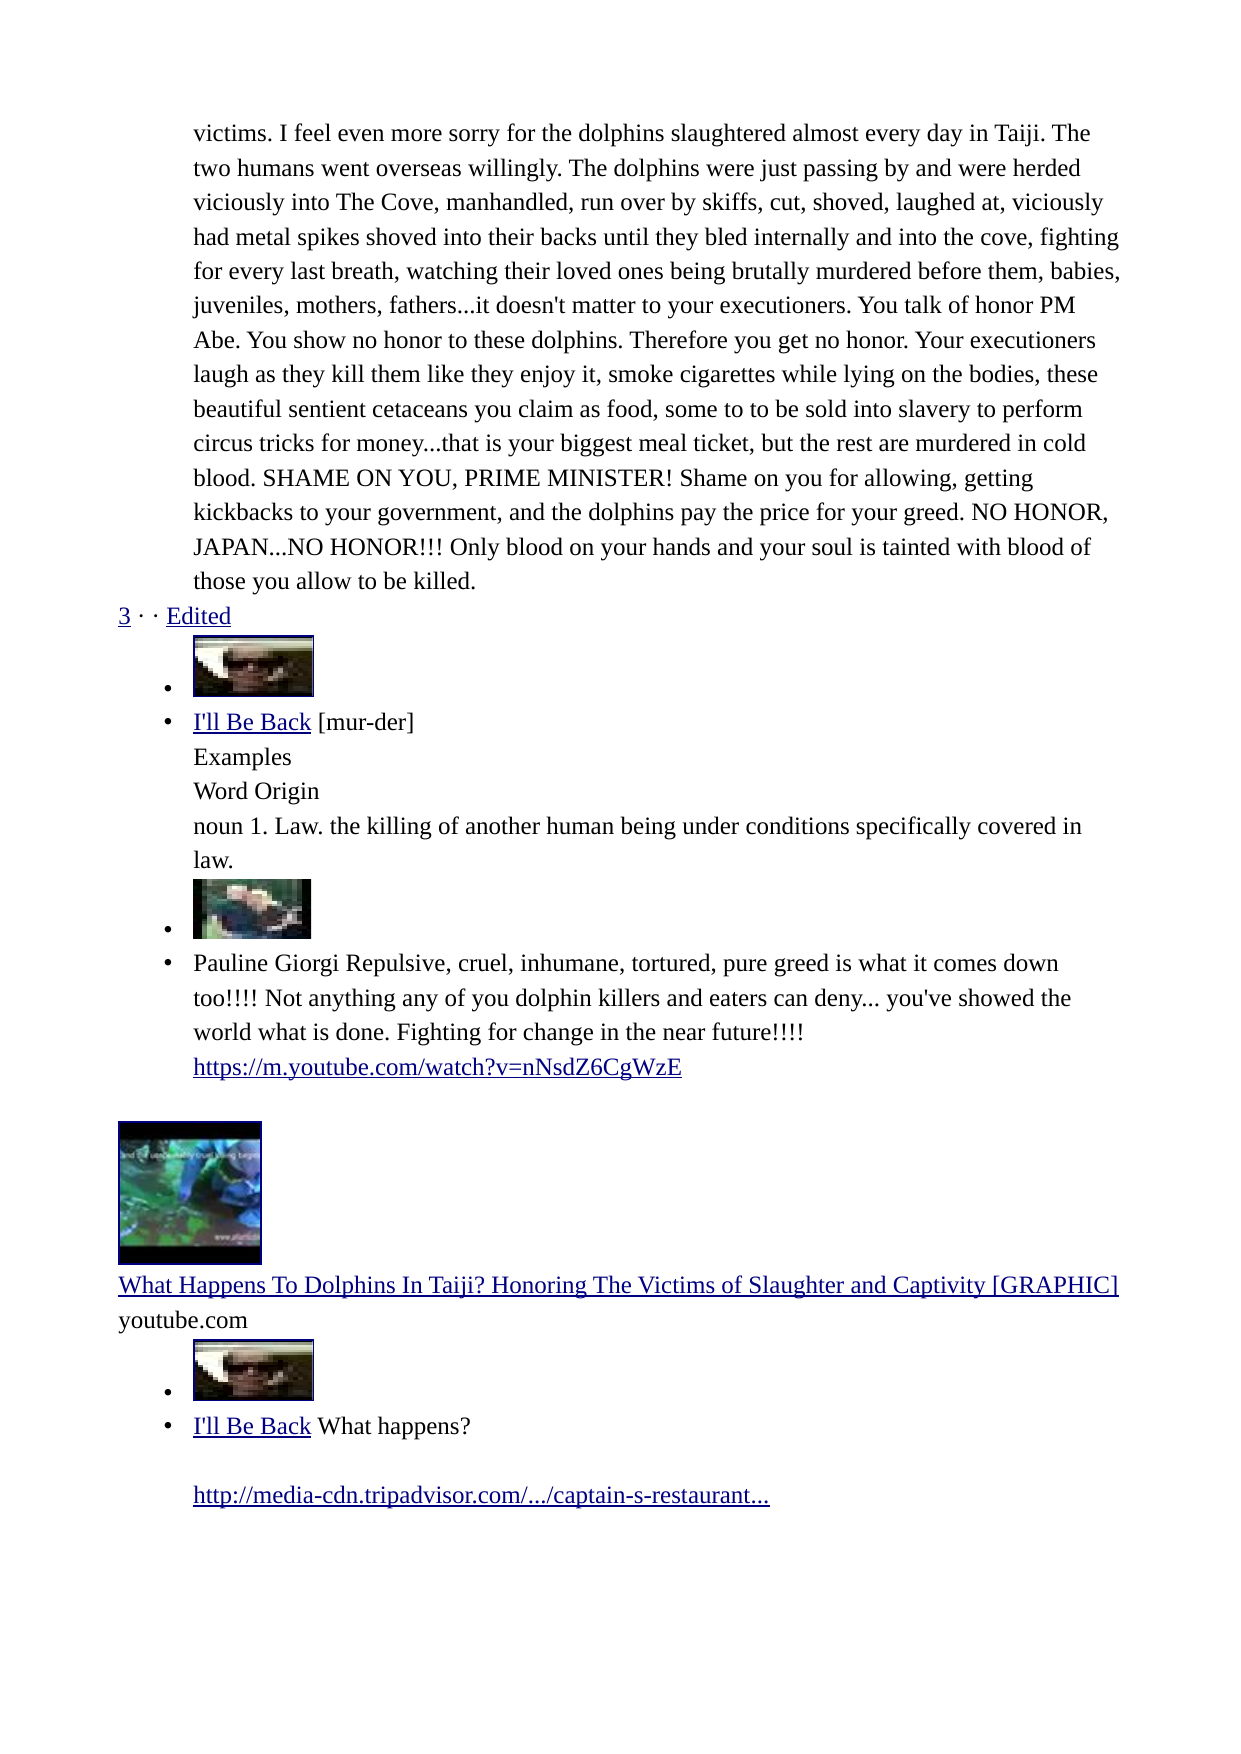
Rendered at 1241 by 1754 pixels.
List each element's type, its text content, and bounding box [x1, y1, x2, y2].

picture [120, 1123, 260, 1263]
list Pauline Giorgi Repulsive, cruel, inhumane, tortured, pure greed is what it comes down too!!!! Not anything any of you dolphin killers and eaters can deny... you've showed the world what is done. Fighting for change in the near future!!!! https://m.youtube.com/watch?v=nNsdZ6CgWzE [164, 948, 1122, 1081]
list victims. I feel even more sorry for the dolphins slaughtered almost every day in Taiji. The two humans went overseas willingly. The dolphins were just passing by and were herded viciously into The Cove, manhandled, run over by skiffs, cut, shoved, laughed at, viciously had metal spikes shoved into their backs until they bled internally and into the cove, fighting for every last breath, watching their loved ones being brutally murdered before them, babies, juveniles, mothers, fathers...it doesn't matter to your executioners. You talk of honor PM Abe. You show no honor to these dolphins. Therefore you get no honor. Your executioners laugh as they kill them like they enjoy it, smoke cigarettes while lying on the bodies, these beautiful sentient cetaceans you claim as food, some to to be sold into slavery to perform circus tricks for money...that is your biggest meal ticket, but the rest are murdered in cold blood. SHAME ON YOU, PRIME MINISTER! Shame on you for allowing, getting kickbacks to your government, and the dolphins pay the price for your greed. NO HONOR, JAPAN...NO HONOR!!! Only blood on your hands and your soul is tainted with blood of those you allow to be killed. [164, 118, 1122, 595]
picture [195, 1341, 313, 1400]
text youtube.com [118, 1305, 1122, 1334]
text 3 · · Edited [118, 601, 1122, 629]
picture [193, 879, 312, 939]
text What Happens To Dolphins In Taiji? Honoring The Victims of Slaughter and Captivity [GRAPHIC] [118, 1270, 1122, 1299]
list I'll Be Back [mur-der] Examples Word Origin noun 1. Law. the killing of another human being under conditions specifically covered in law. [164, 707, 1122, 874]
picture [195, 637, 313, 696]
list I'll Be Back What happens? http://media-cdn.tripadvisor.com/.../captain-s-restaurant... [164, 1411, 1122, 1509]
